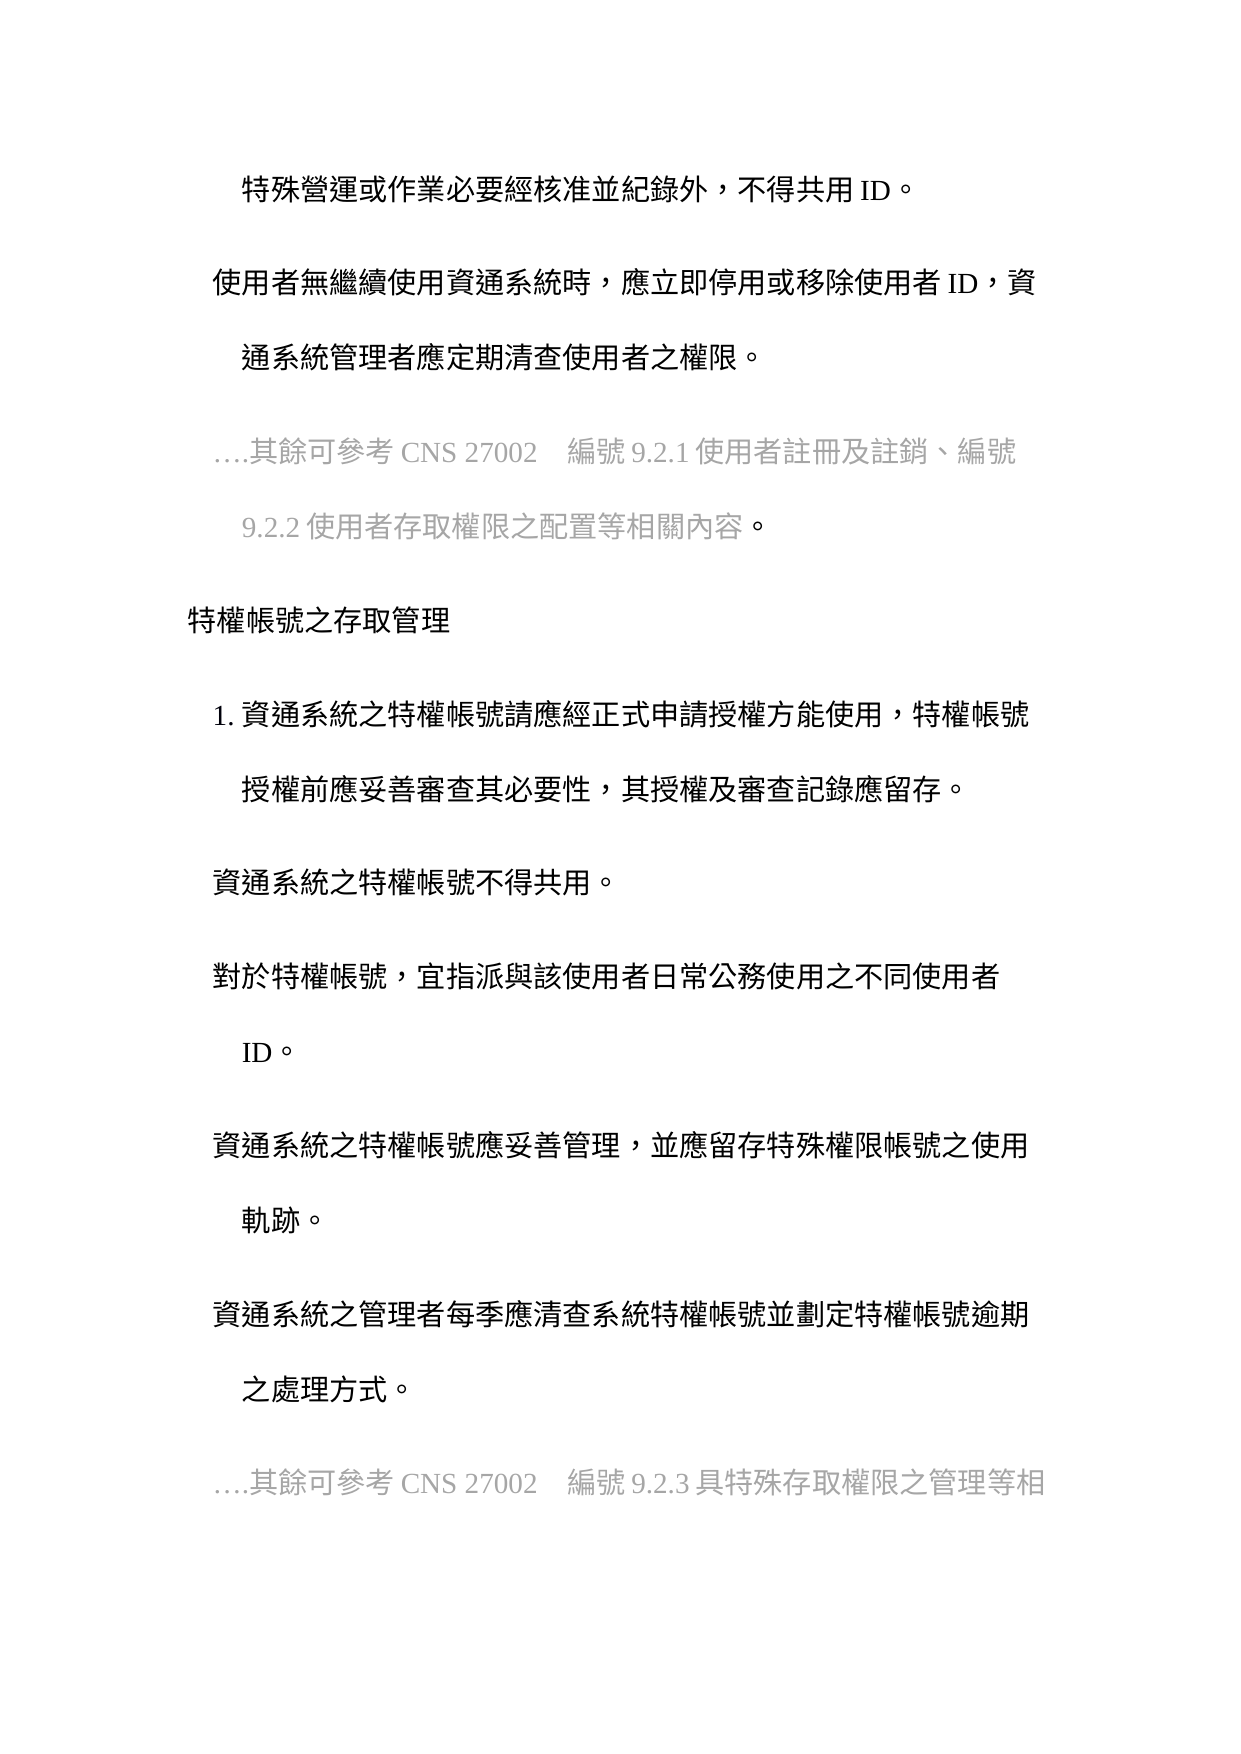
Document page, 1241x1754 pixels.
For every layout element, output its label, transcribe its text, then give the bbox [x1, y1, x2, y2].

list ….其餘可參考CNS 27002 編號9.2.1使用者註冊及註銷、編號9.2.2使用者存取權限之配置等相關內容。 [212, 412, 1053, 562]
list 資通系統之特權帳號請應經正式申請授權方能使用，特權帳號授權前應妥善審查其必要性，其授權及審查記錄應留存。 [212, 675, 1053, 825]
list 資通系統之特權帳號不得共用。 [212, 844, 1053, 919]
list 使用者無繼續使用資通系統時，應立即停用或移除使用者ID，資通系統管理者應定期清查使用者之權限。 [212, 244, 1053, 394]
list 資通系統之管理者每季應清查系統特權帳號並劃定特權帳號逾期之處理方式。 [212, 1275, 1053, 1425]
list 資通系統之特權帳號應妥善管理，並應留存特殊權限帳號之使用軌跡。 [212, 1106, 1053, 1256]
list ….其餘可參考CNS 27002 編號9.2.3具特殊存取權限之管理等相 [212, 1444, 1053, 1519]
subtitle 特權帳號之存取管理 [187, 581, 1053, 656]
list 特殊營運或作業必要經核准並紀錄外，不得共用ID。 [212, 150, 1053, 225]
list 對於特權帳號，宜指派與該使用者日常公務使用之不同使用者ID。 [212, 937, 1053, 1087]
